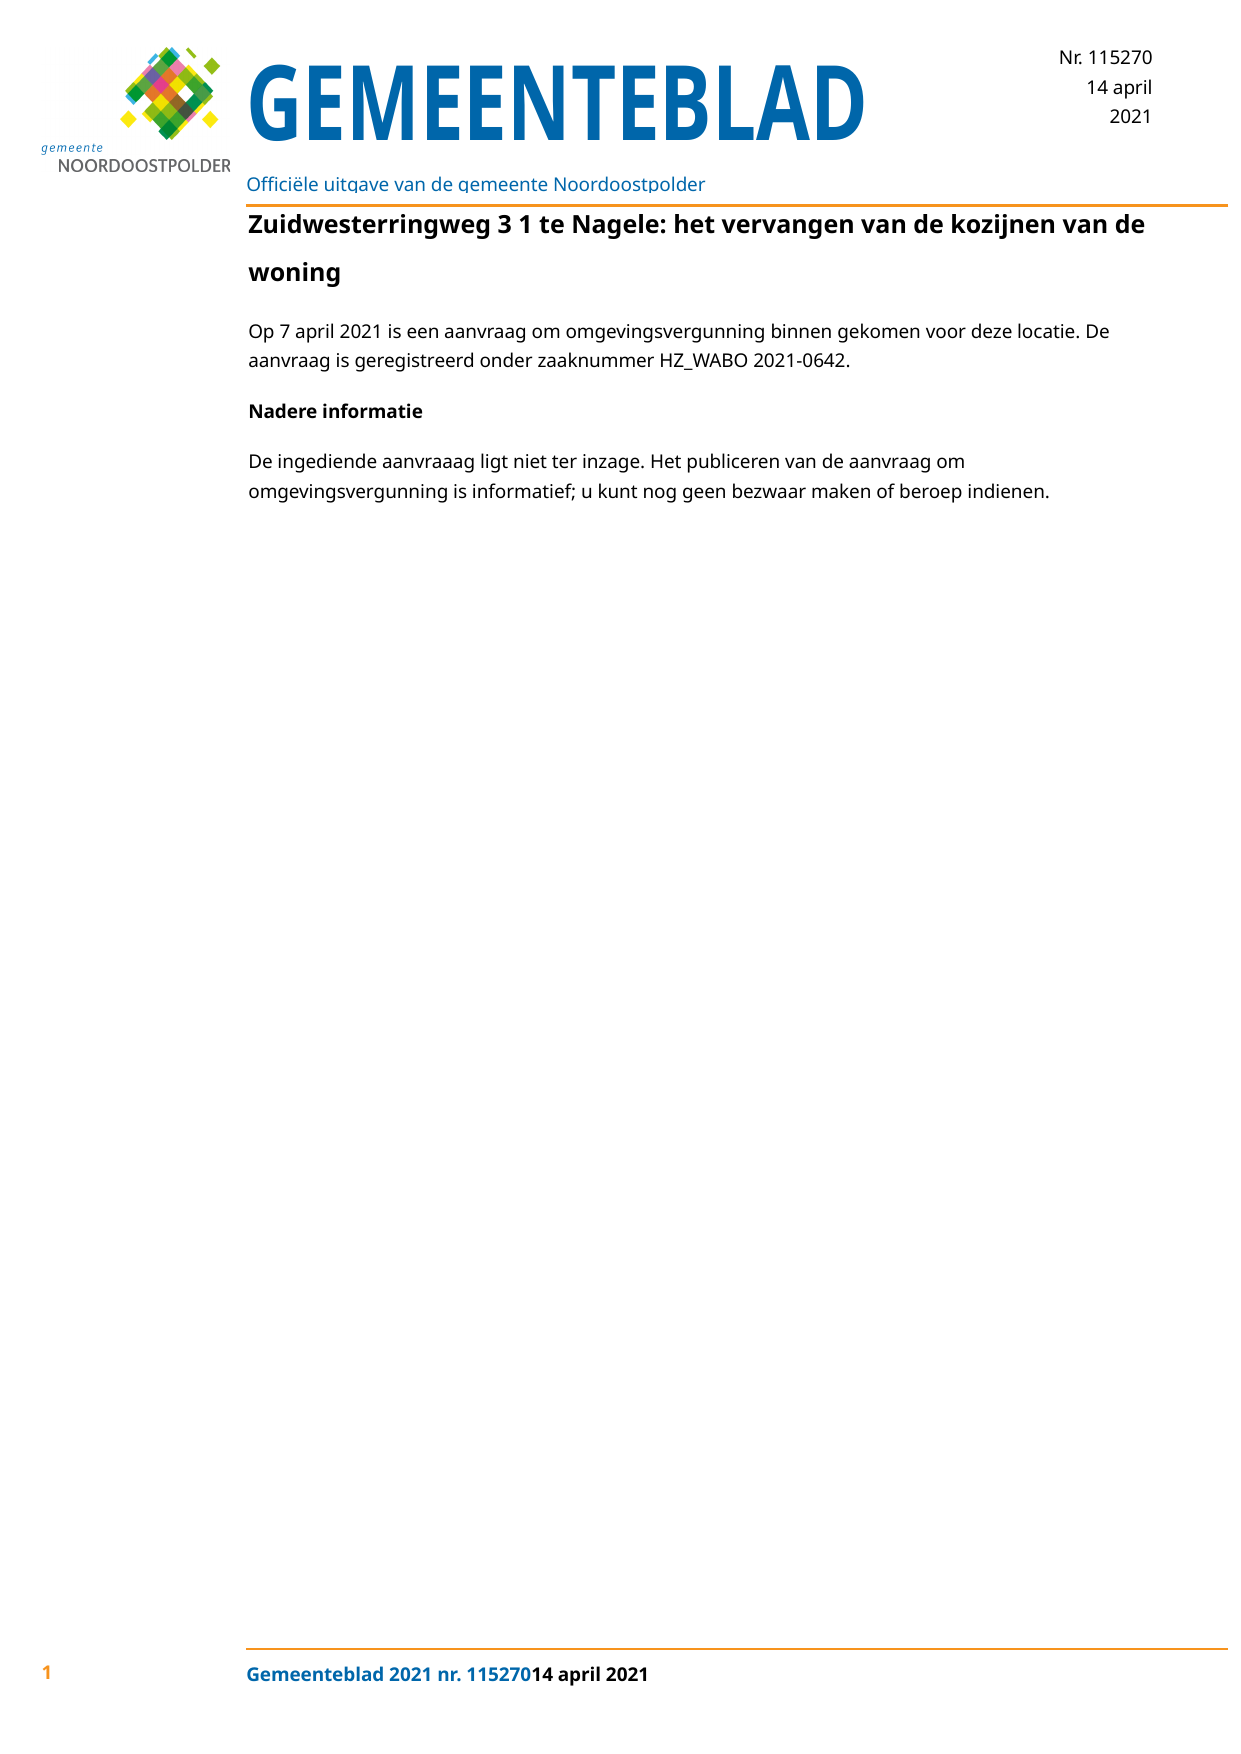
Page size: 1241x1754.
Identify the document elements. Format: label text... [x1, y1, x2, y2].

text De ingediende aanvraaag ligt niet ter inzage. Het publiceren van de aanvraag om omgevingsvergunning is informatief; u kunt nog geen bezwaar maken of beroep indienen. [248, 448, 1152, 504]
text Op 7 april 2021 is een aanvraag om omgevingsvergunning binnen gekomen voor deze locatie. De aanvraag is geregistreerd onder zaaknummer HZ_WABO 2021-0642. [248, 318, 1152, 373]
picture [41, 47, 231, 172]
text Zuidwesterringweg 3 1 te Nagele: het vervangen van de kozijnen van de woning [248, 207, 1152, 288]
text Nadere informatie [248, 398, 1152, 424]
